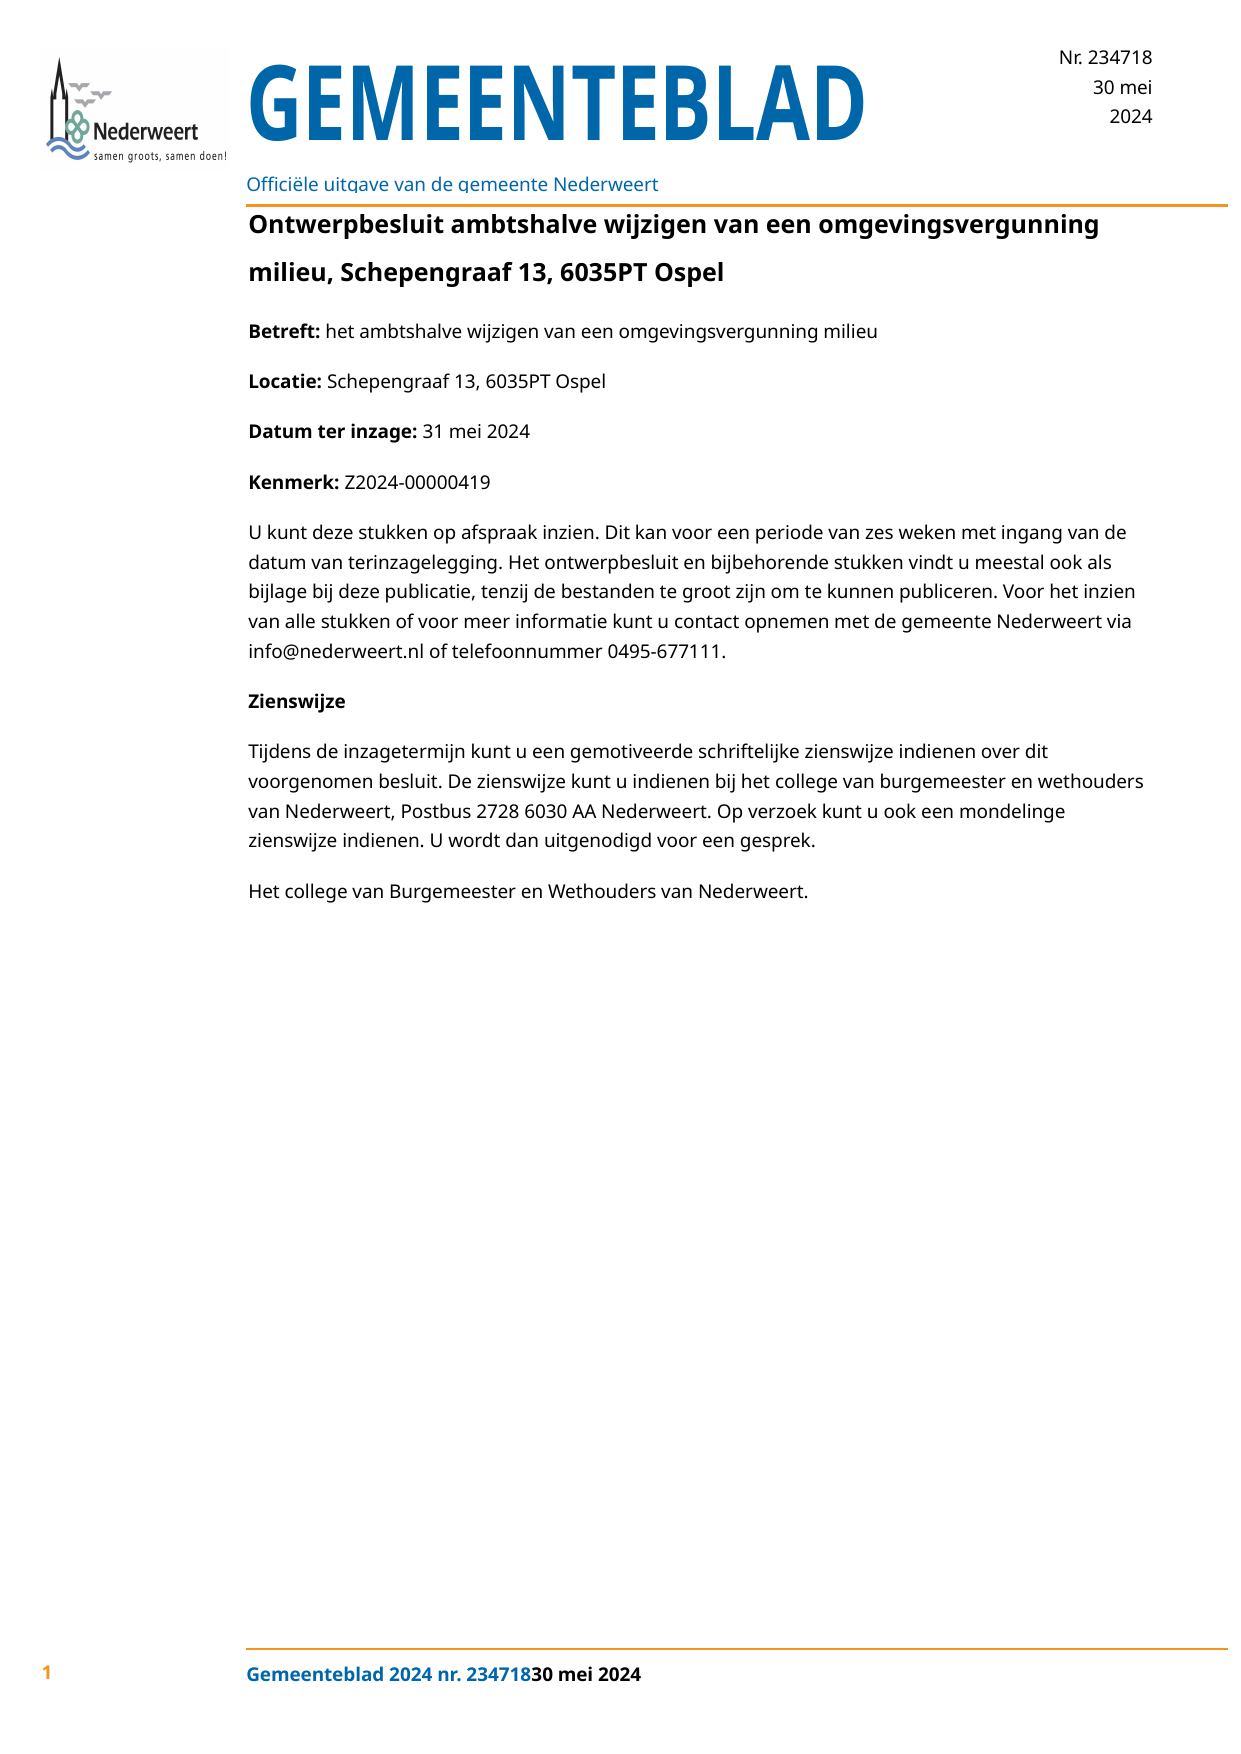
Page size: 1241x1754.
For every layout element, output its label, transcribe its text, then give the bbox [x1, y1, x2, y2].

text Kenmerk: Z2024-00000419 [248, 469, 1152, 495]
text Datum ter inzage: 31 mei 2024 [248, 419, 1152, 444]
text Betreft: het ambtshalve wijzigen van een omgevingsvergunning milieu [248, 318, 1152, 344]
text Zienswijze [248, 688, 1152, 714]
text Tijdens de inzagetermijn kunt u een gemotiveerde schriftelijke zienswijze indienen over dit voorgenomen besluit. De zienswijze kunt u indienen bij het college van burgemeester en wethouders van Nederweert, Postbus 2728 6030 AA Nederweert. Op verzoek kunt u ook een mondelinge zienswijze indienen. U wordt dan uitgenodigd voor een gesprek. [248, 739, 1152, 853]
text U kunt deze stukken op afspraak inzien. Dit kan voor een periode van zes weken met ingang van de datum van terinzagelegging. Het ontwerpbesluit en bijbehorende stukken vindt u meestal ook als bijlage bij deze publicatie, tenzij de bestanden te groot zijn om te kunnen publiceren. Voor het inzien van alle stukken of voor meer informatie kunt u contact opnemen met de gemeente Nederweert via info@nederweert.nl of telefoonnummer 0495-677111. [248, 519, 1152, 664]
text Ontwerpbesluit ambtshalve wijzigen van een omgevingsvergunning milieu, Schepengraaf 13, 6035PT Ospel [248, 207, 1152, 288]
picture [41, 47, 231, 172]
text Het college van Burgemeester en Wethouders van Nederweert. [248, 878, 1152, 904]
text Locatie: Schepengraaf 13, 6035PT Ospel [248, 368, 1152, 394]
